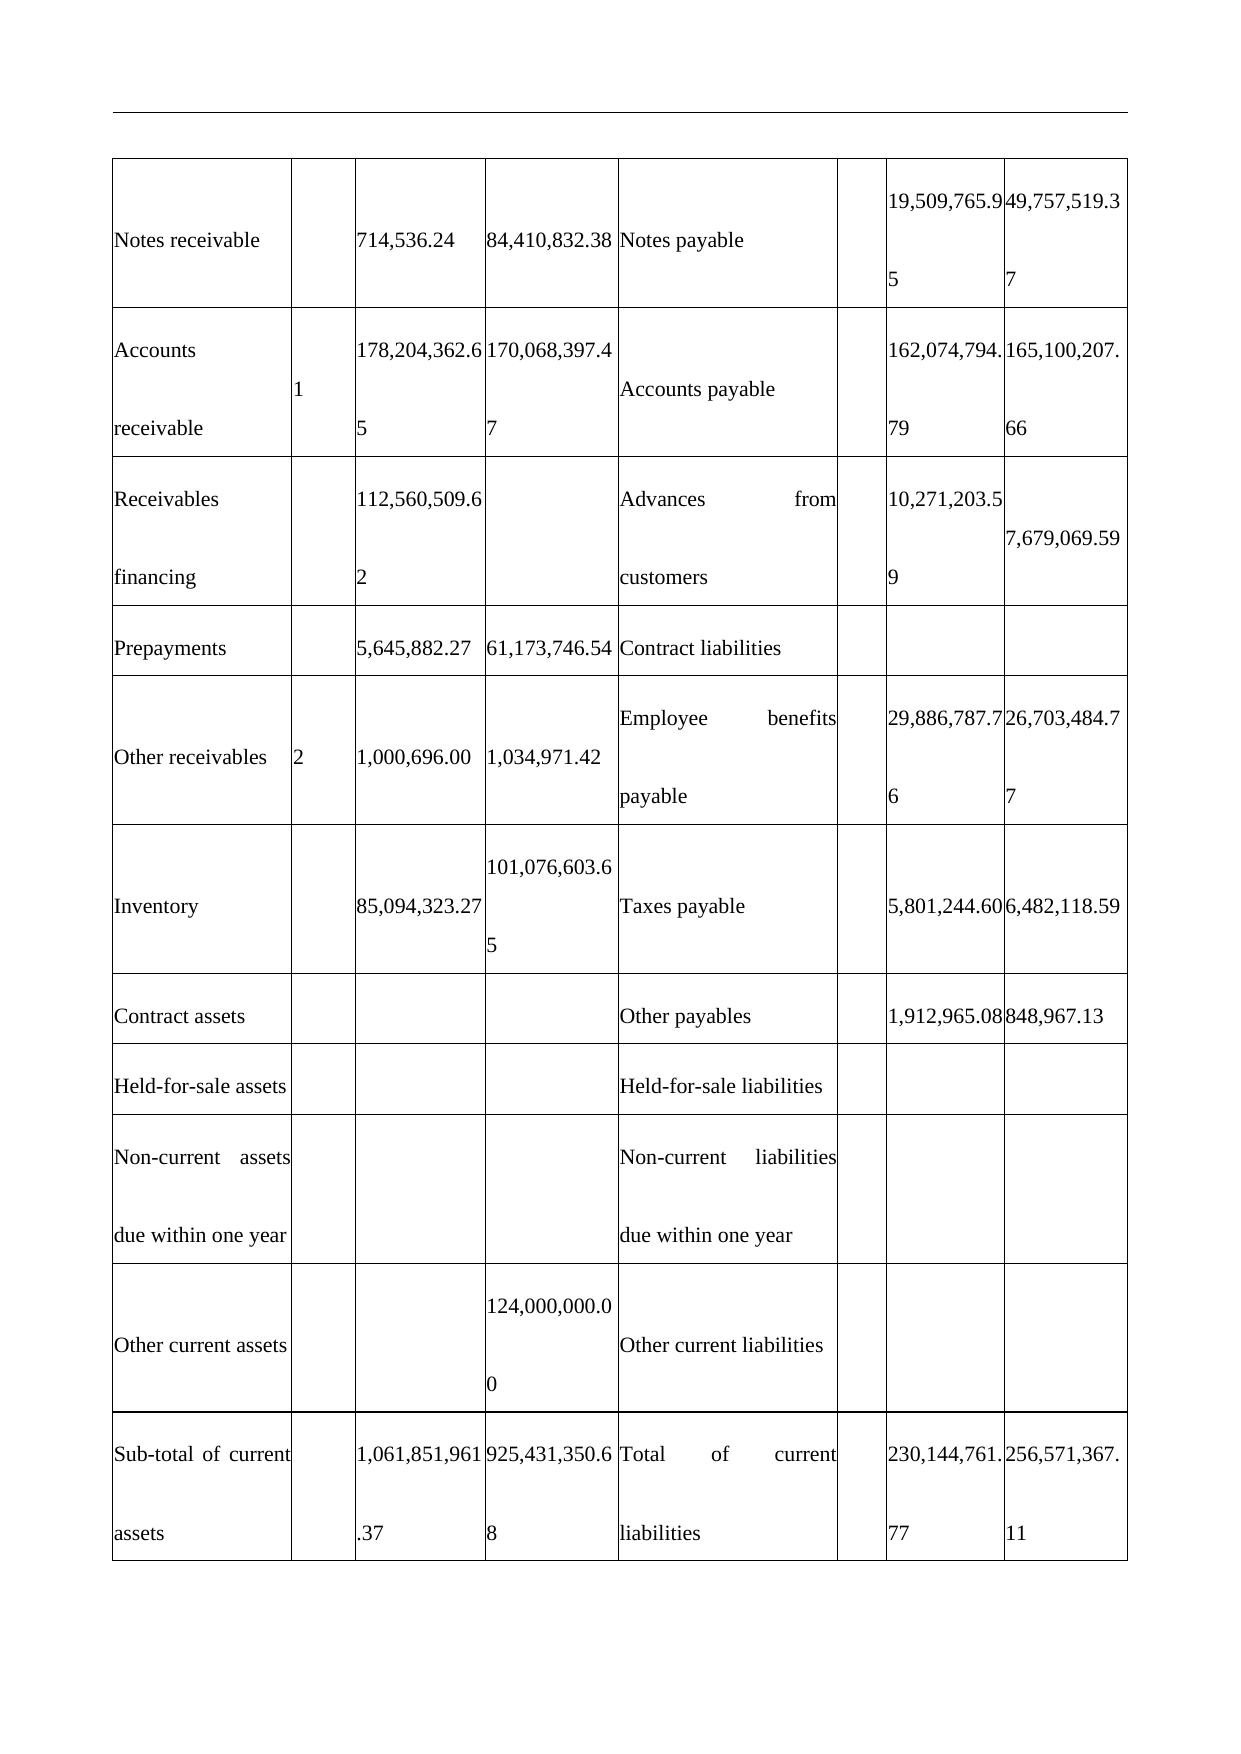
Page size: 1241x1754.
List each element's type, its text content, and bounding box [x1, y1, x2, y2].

table_cell [1005, 1115, 1127, 1263]
table_cell Employee benefits payable [619, 676, 837, 824]
table_cell Notes receivable [113, 159, 291, 307]
table_cell Accounts payable [619, 308, 837, 456]
table_cell [292, 1044, 355, 1114]
table_cell [887, 1264, 1004, 1411]
table_cell Held-for-sale assets [113, 1044, 291, 1114]
table_cell Contract liabilities [619, 606, 837, 675]
table_cell 84,410,832.38 [486, 159, 618, 307]
table_cell [292, 159, 355, 307]
table_cell Sub-total of current assets [113, 1413, 291, 1560]
table_cell 29,886,787.76 [887, 676, 1004, 824]
table_cell [356, 1115, 485, 1263]
table_cell 1 [292, 308, 355, 456]
table_cell Other current assets [113, 1264, 291, 1411]
table_cell 6,482,118.59 [1005, 825, 1127, 973]
table_cell 256,571,367.11 [1005, 1413, 1127, 1560]
table_cell [292, 1264, 355, 1411]
table_cell Non-current liabilities due within one year [619, 1115, 837, 1263]
table_cell [838, 159, 886, 307]
table_cell Total of current liabilities [619, 1413, 837, 1560]
table_cell Inventory [113, 825, 291, 973]
table_cell 165,100,207.66 [1005, 308, 1127, 456]
table_cell [292, 974, 355, 1043]
table_cell Prepayments [113, 606, 291, 675]
table_cell 5,801,244.60 [887, 825, 1004, 973]
table_cell 714,536.24 [356, 159, 485, 307]
table_cell 10,271,203.59 [887, 457, 1004, 604]
table_cell 1,061,851,961.37 [356, 1413, 485, 1560]
table_cell 7,679,069.59 [1005, 457, 1127, 604]
table_cell [838, 1413, 886, 1560]
table_cell [292, 1413, 355, 1560]
table_cell 230,144,761.77 [887, 1413, 1004, 1560]
table_cell 5,645,882.27 [356, 606, 485, 675]
table_cell Other current liabilities [619, 1264, 837, 1411]
table_cell [838, 457, 886, 604]
table_cell [292, 457, 355, 604]
table_cell [887, 606, 1004, 675]
table_cell Notes payable [619, 159, 837, 307]
table_cell Other payables [619, 974, 837, 1043]
table_cell [838, 1115, 886, 1263]
table_cell [356, 1044, 485, 1114]
table_cell 162,074,794.79 [887, 308, 1004, 456]
table_cell [486, 457, 618, 604]
table_cell 112,560,509.62 [356, 457, 485, 604]
table_cell 124,000,000.00 [486, 1264, 618, 1411]
table_cell [838, 308, 886, 456]
table_cell [486, 1115, 618, 1263]
table_cell 925,431,350.68 [486, 1413, 618, 1560]
table_cell Contract assets [113, 974, 291, 1043]
table_cell [292, 606, 355, 675]
table_cell [838, 1264, 886, 1411]
table_cell Non-current assets due within one year [113, 1115, 291, 1263]
table_cell 101,076,603.65 [486, 825, 618, 973]
table_cell 848,967.13 [1005, 974, 1127, 1043]
table_cell [838, 825, 886, 973]
table_cell Receivables financing [113, 457, 291, 604]
table_cell [1005, 1264, 1127, 1411]
table_cell 19,509,765.95 [887, 159, 1004, 307]
table_cell [838, 606, 886, 675]
table_cell [356, 1264, 485, 1411]
table_cell 178,204,362.65 [356, 308, 485, 456]
table_cell [887, 1115, 1004, 1263]
table_cell Other receivables [113, 676, 291, 824]
table_cell [486, 1044, 618, 1114]
table_cell 1,912,965.08 [887, 974, 1004, 1043]
table_cell 2 [292, 676, 355, 824]
table_cell 1,034,971.42 [486, 676, 618, 824]
table_cell Held-for-sale liabilities [619, 1044, 837, 1114]
table_cell [486, 974, 618, 1043]
table_cell 85,094,323.27 [356, 825, 485, 973]
table_cell [1005, 1044, 1127, 1114]
table_cell [292, 825, 355, 973]
table_cell [356, 974, 485, 1043]
table_cell Taxes payable [619, 825, 837, 973]
table_cell [838, 676, 886, 824]
table_cell [838, 1044, 886, 1114]
table_cell Advances from customers [619, 457, 837, 604]
table_cell [292, 1115, 355, 1263]
table_cell 61,173,746.54 [486, 606, 618, 675]
table_cell [1005, 606, 1127, 675]
table_cell 1,000,696.00 [356, 676, 485, 824]
table_cell 170,068,397.47 [486, 308, 618, 456]
table_cell [838, 974, 886, 1043]
table_cell 49,757,519.37 [1005, 159, 1127, 307]
table_cell Accounts receivable [113, 308, 291, 456]
table_cell [887, 1044, 1004, 1114]
table_cell 26,703,484.77 [1005, 676, 1127, 824]
